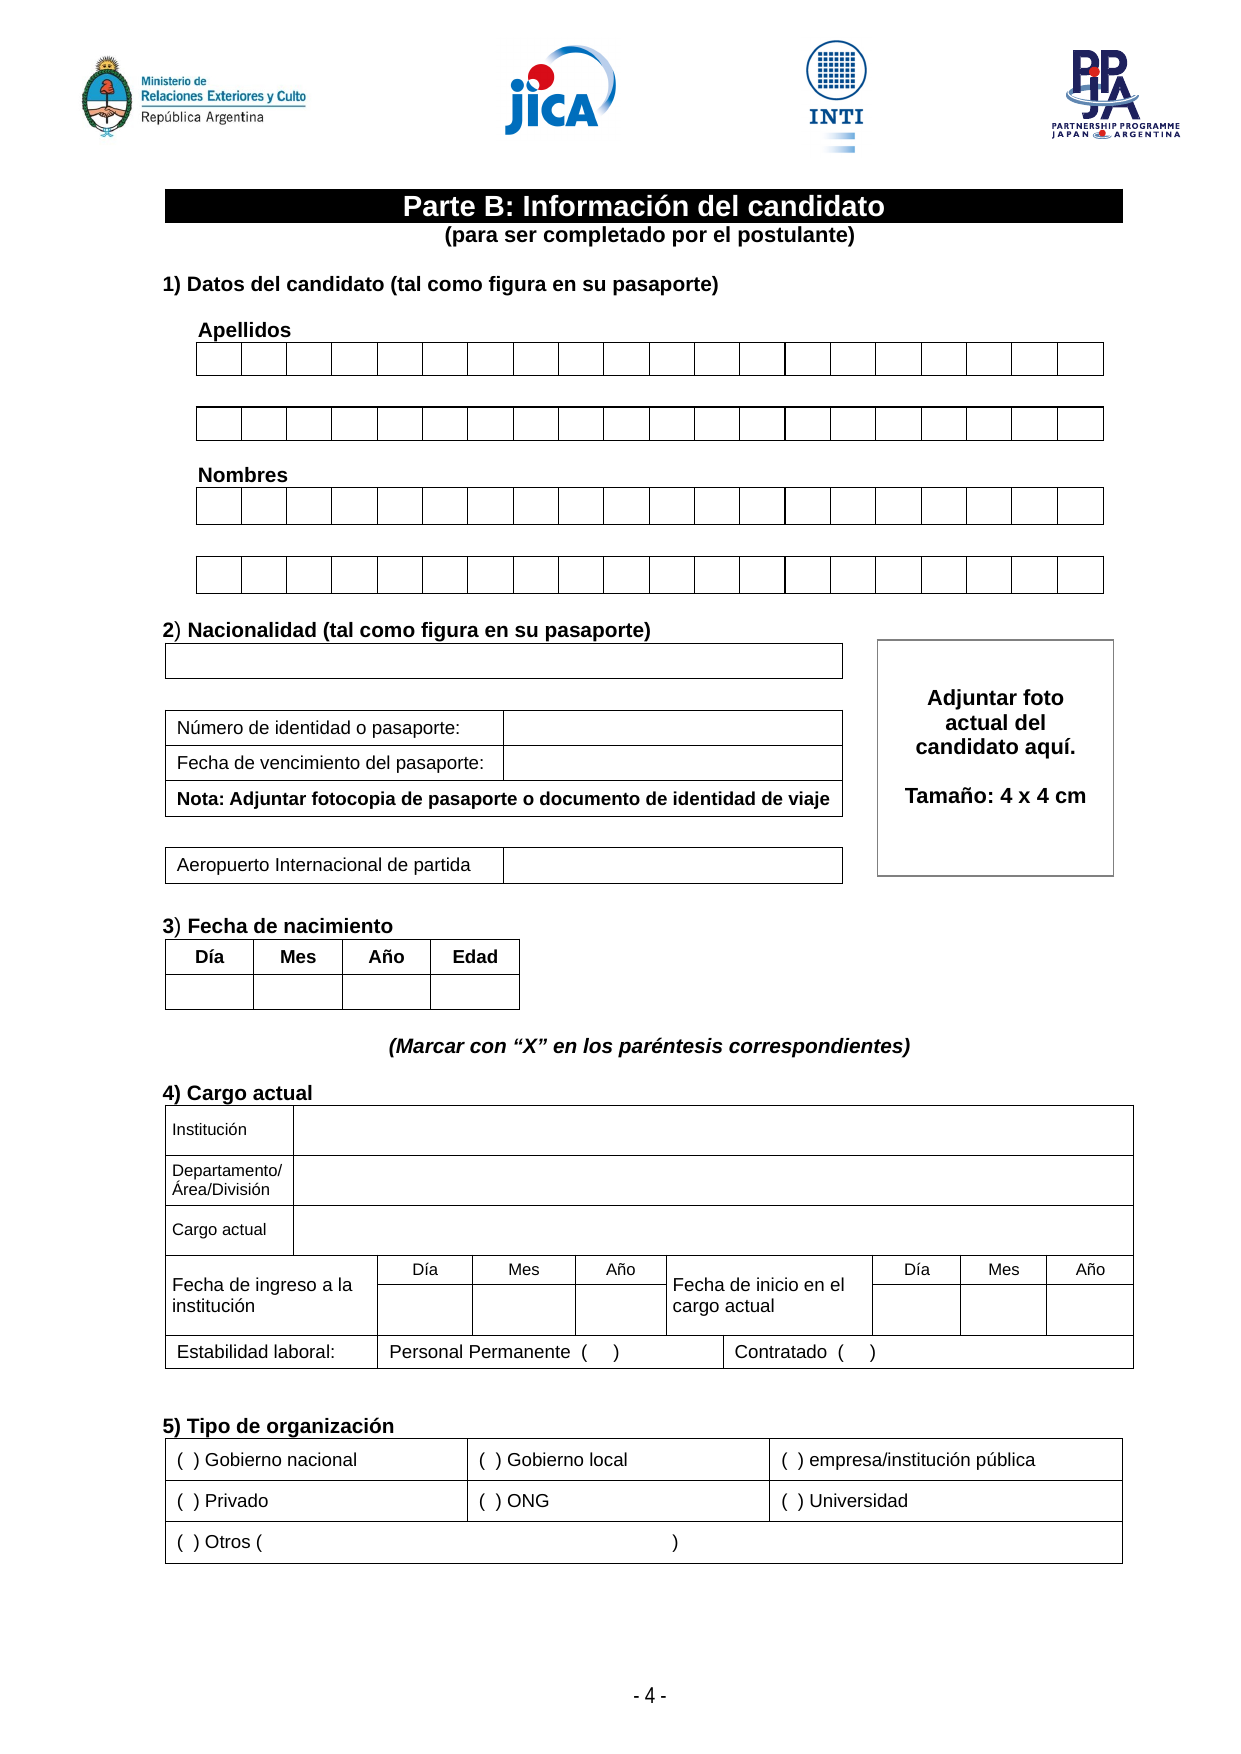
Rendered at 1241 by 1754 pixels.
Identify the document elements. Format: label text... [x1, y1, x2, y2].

table_header [695, 488, 739, 524]
text 4) Cargo actual [162, 1081, 1122, 1104]
table_header [1012, 408, 1057, 440]
table_cell Nota: Adjuntar fotocopia de pasaporte o documento de identidad de viaje [166, 781, 842, 816]
table_header [332, 343, 377, 375]
table_header Edad [431, 940, 519, 974]
table_cell [961, 1285, 1046, 1334]
table_cell [473, 1285, 575, 1334]
table_header [831, 557, 875, 593]
table_header [514, 557, 558, 593]
table_header [166, 644, 842, 678]
table_header [967, 488, 1011, 524]
table_header [1012, 557, 1057, 593]
table_cell [294, 1206, 1133, 1254]
table_cell Fecha de ingreso a la institución [166, 1256, 377, 1334]
table_header Año [343, 940, 430, 974]
table_cell Año [576, 1256, 666, 1284]
table_header [1058, 557, 1103, 593]
table_cell Departamento/ Área/División [166, 1156, 293, 1204]
table_header [514, 488, 558, 524]
table_header [332, 557, 377, 593]
table_header [197, 557, 241, 593]
table_cell [343, 975, 430, 1009]
text Nombres [177, 464, 1122, 487]
table_header [332, 408, 377, 440]
table_header [740, 343, 784, 375]
table_header [378, 557, 422, 593]
table_header [468, 557, 513, 593]
table_header [468, 408, 513, 440]
table_header [967, 343, 1011, 375]
table_header [786, 343, 830, 375]
table_header [287, 488, 331, 524]
table_header [922, 488, 966, 524]
table_header [786, 408, 830, 440]
table_header [922, 408, 966, 440]
table_header [922, 343, 966, 375]
table_header [378, 408, 422, 440]
table_cell ( ) Universidad [770, 1481, 1122, 1521]
table_header [695, 557, 739, 593]
table_header [504, 711, 842, 745]
table_header [559, 408, 603, 440]
picture [74, 43, 317, 146]
table_header [786, 557, 830, 593]
table_header [287, 408, 331, 440]
table_header [423, 488, 467, 524]
table_header [423, 343, 467, 375]
table_header [740, 408, 784, 440]
table_header [559, 488, 603, 524]
table_header [876, 343, 921, 375]
table_header [514, 408, 558, 440]
table_header [876, 408, 921, 440]
table_header Día [166, 940, 253, 974]
table_cell [576, 1285, 666, 1334]
picture [800, 37, 872, 158]
table_header Parte B: Información del candidato [166, 190, 1122, 222]
table_header [786, 488, 830, 524]
table_cell ( ) Otros ( ) [166, 1522, 1122, 1562]
table_cell ( ) ONG [468, 1481, 769, 1521]
table_header [876, 557, 921, 593]
table_header [831, 343, 875, 375]
text 2) Nacionalidad (tal como figura en su pasaporte) [162, 618, 1122, 643]
table_header ( ) Gobierno nacional [166, 1439, 467, 1480]
table_header ( ) empresa/institución pública [770, 1439, 1122, 1480]
table_header [1012, 343, 1057, 375]
table_header [831, 408, 875, 440]
table_header Institución [166, 1106, 293, 1154]
table_header [1058, 408, 1103, 440]
table_header [504, 848, 842, 883]
table_header [559, 557, 603, 593]
text Adjuntar foto actual del candidato aquí. [893, 686, 1098, 759]
table_cell [431, 975, 519, 1009]
text (Marcar con “X” en los paréntesis correspondientes) [177, 1035, 1122, 1058]
table_header [242, 343, 286, 375]
table_header [695, 408, 739, 440]
table_header Aeropuerto Internacional de partida [166, 848, 503, 883]
table_header [740, 488, 784, 524]
text 5) Tipo de organización [162, 1415, 1122, 1438]
table_cell Año [1047, 1256, 1133, 1284]
text 3) Fecha de nacimiento [162, 914, 1122, 938]
table_header [967, 408, 1011, 440]
table_cell Día [873, 1256, 960, 1284]
table_header [831, 488, 875, 524]
table_cell Estabilidad laboral: [166, 1336, 377, 1368]
table_header [242, 408, 286, 440]
table_header [559, 343, 603, 375]
table_header [650, 557, 694, 593]
table_header Número de identidad o pasaporte: [166, 711, 503, 745]
table_header [287, 557, 331, 593]
table_header [650, 408, 694, 440]
table_header [1012, 488, 1057, 524]
table_header [514, 343, 558, 375]
table_cell [504, 746, 842, 780]
table_cell [166, 975, 253, 1009]
table_header [287, 343, 331, 375]
table_cell Fecha de vencimiento del pasaporte: [166, 746, 503, 780]
table_cell Día [378, 1256, 472, 1284]
table_header [650, 343, 694, 375]
table_header [922, 557, 966, 593]
table_cell Mes [473, 1256, 575, 1284]
text Apellidos [177, 318, 1122, 342]
table_header [650, 488, 694, 524]
table_header [197, 343, 241, 375]
table_header [604, 343, 649, 375]
table_cell [873, 1285, 960, 1334]
text 1) Datos del candidato (tal como figura en su pasaporte) [162, 272, 1122, 295]
table_header [604, 557, 649, 593]
picture [496, 37, 622, 141]
table_header [332, 488, 377, 524]
table_header [604, 488, 649, 524]
table_header [242, 557, 286, 593]
table_header Mes [254, 940, 342, 974]
text (para ser completado por el postulante) [177, 223, 1122, 248]
table_header [423, 557, 467, 593]
table_header [967, 557, 1011, 593]
table_header ( ) Gobierno local [468, 1439, 769, 1480]
table_cell [254, 975, 342, 1009]
table_cell [1047, 1285, 1133, 1334]
table_cell Cargo actual [166, 1206, 293, 1254]
table_header [378, 343, 422, 375]
table_header [242, 488, 286, 524]
table_header [1058, 343, 1103, 375]
table_header [468, 488, 513, 524]
table_cell ( ) Privado [166, 1481, 467, 1521]
table_header [740, 557, 784, 593]
text [878, 641, 1113, 875]
table_header [695, 343, 739, 375]
table_cell Personal Permanente ( ) [378, 1336, 723, 1368]
table_header [1058, 488, 1103, 524]
table_cell [378, 1285, 472, 1334]
table_cell [294, 1156, 1133, 1204]
table_header [294, 1106, 1133, 1154]
table_header [604, 408, 649, 440]
table_header [876, 488, 921, 524]
text Tamaño: 4 x 4 cm [893, 784, 1098, 808]
table_cell Fecha de inicio en el cargo actual [667, 1256, 872, 1334]
table_header [197, 488, 241, 524]
table_header [378, 488, 422, 524]
table_cell Contratado ( ) [724, 1336, 1133, 1368]
table_cell Mes [961, 1256, 1046, 1284]
table_header [197, 408, 241, 440]
table_header [468, 343, 513, 375]
table_header [423, 408, 467, 440]
